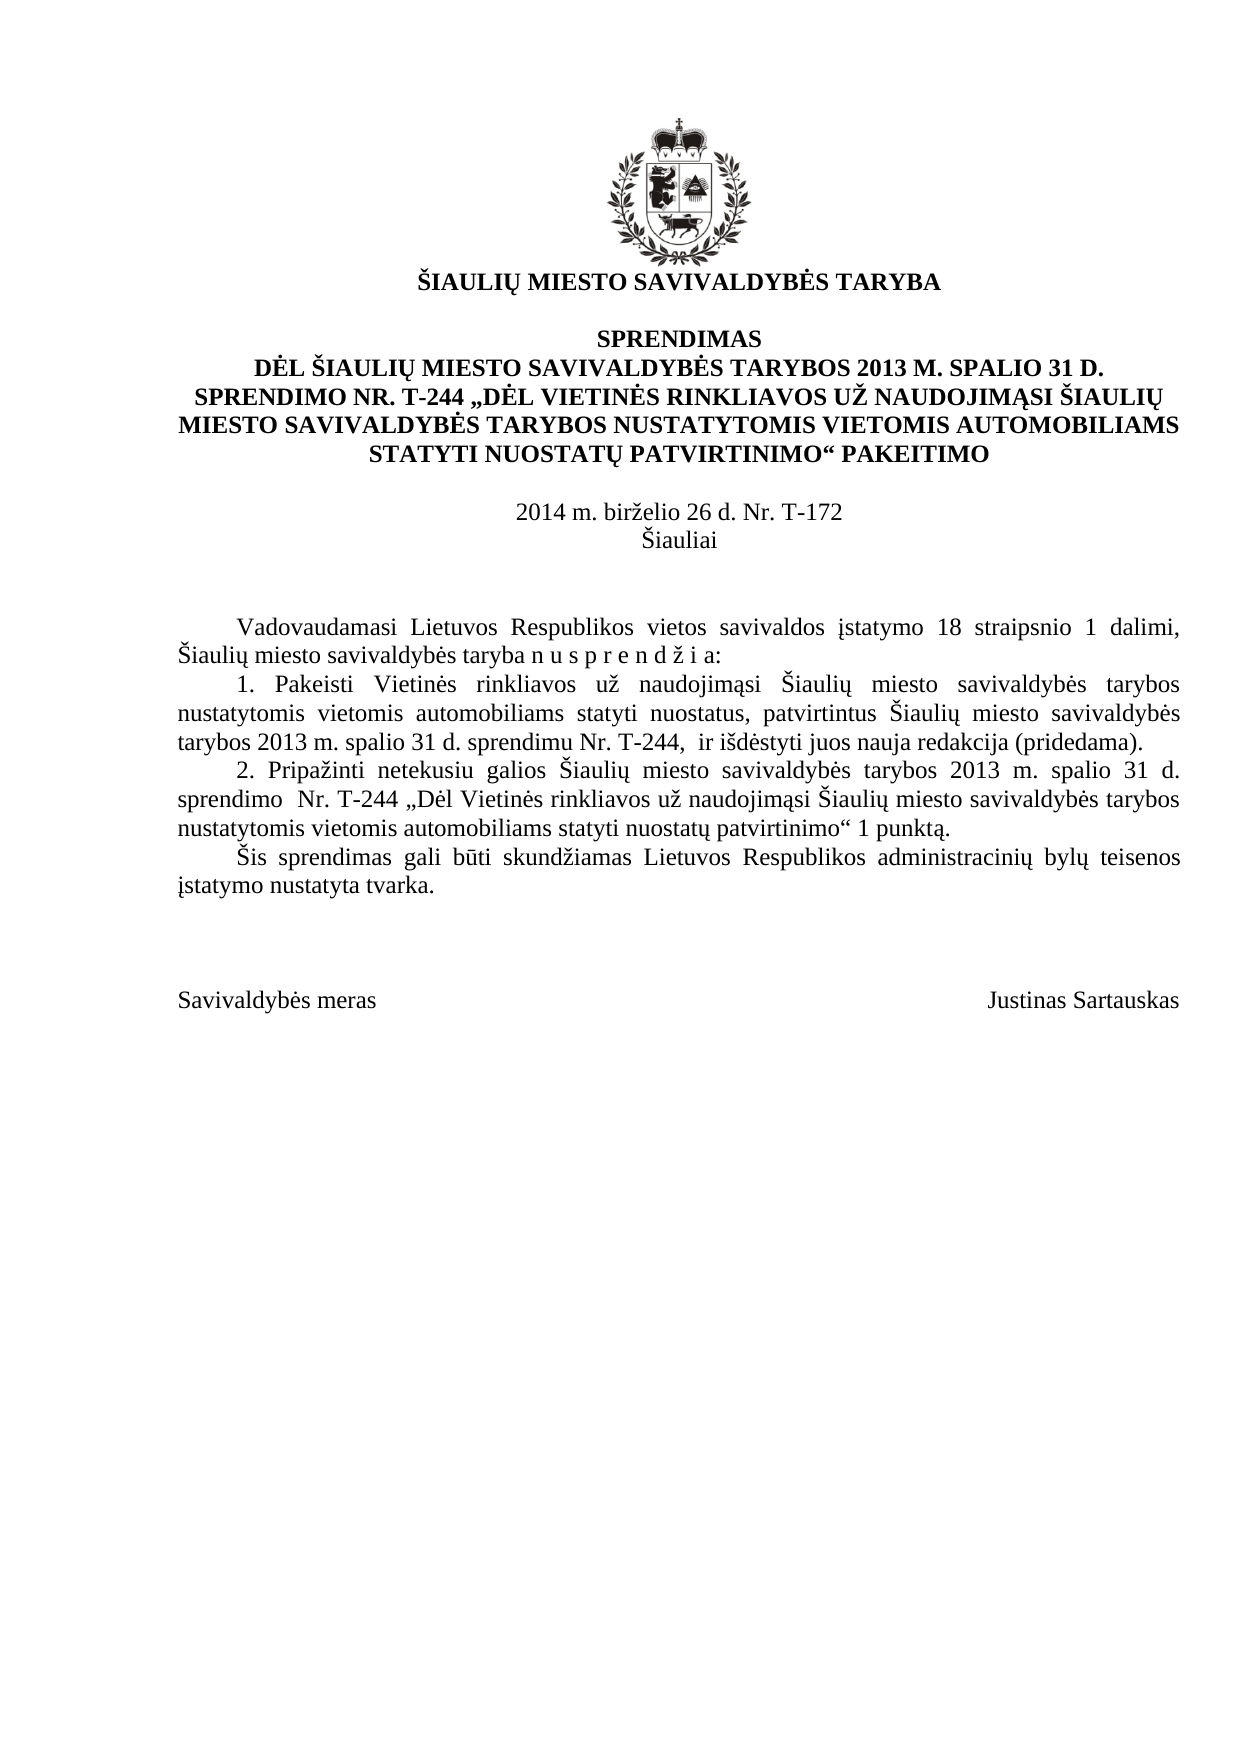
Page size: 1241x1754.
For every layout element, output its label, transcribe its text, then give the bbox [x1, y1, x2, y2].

text SPRENDIMAS [177, 324, 1181, 353]
text 2. Pripažinti netekusiu galios Šiaulių miesto savivaldybės tarybos 2013 m. spalio 31 d. sprendimo Nr. T-244 „Dėl Vietinės rinkliavos už naudojimąsi Šiaulių miesto savivaldybės tarybos nustatytomis vietomis automobiliams statyti nuostatų patvirtinimo“ 1 punktą. [177, 755, 1181, 842]
text Vadovaudamasi Lietuvos Respublikos vietos savivaldos įstatymo 18 straipsnio 1 dalimi, Šiaulių miesto savivaldybės taryba nusprendžia: [177, 612, 1181, 669]
text 2014 m. birželio 26 d. Nr. T-172 [177, 497, 1181, 525]
text DĖL ŠIAULIŲ MIESTO SAVIVALDYBĖS TARYBOS 2013 M. SPALIO 31 D. SPRENDIMO NR. T-244 „DĖL VIETINĖS RINKLIAVOS UŽ NAUDOJIMĄSI ŠIAULIŲ MIESTO SAVIVALDYBĖS TARYBOS NUSTATYTOMIS VIETOMIS AUTOMOBILIAMS STATYTI NUOSTATŲ PATVIRTINIMO“ PAKEITIMO [177, 353, 1181, 468]
text 1. Pakeisti Vietinės rinkliavos už naudojimąsi Šiaulių miesto savivaldybės tarybos nustatytomis vietomis automobiliams statyti nuostatus, patvirtintus Šiaulių miesto savivaldybės tarybos 2013 m. spalio 31 d. sprendimu Nr. T-244, ir išdėstyti juos nauja redakcija (pridedama). [177, 669, 1181, 755]
text Šis sprendimas gali būti skundžiamas Lietuvos Respublikos administracinių bylų teisenos įstatymo nustatyta tvarka. [177, 842, 1181, 899]
text Savivaldybės meras Justinas Sartauskas [177, 985, 1181, 1014]
text Šiauliai [177, 525, 1181, 554]
text ŠIAULIŲ MIESTO SAVIVALDYBĖS TARYBA [177, 267, 1181, 295]
